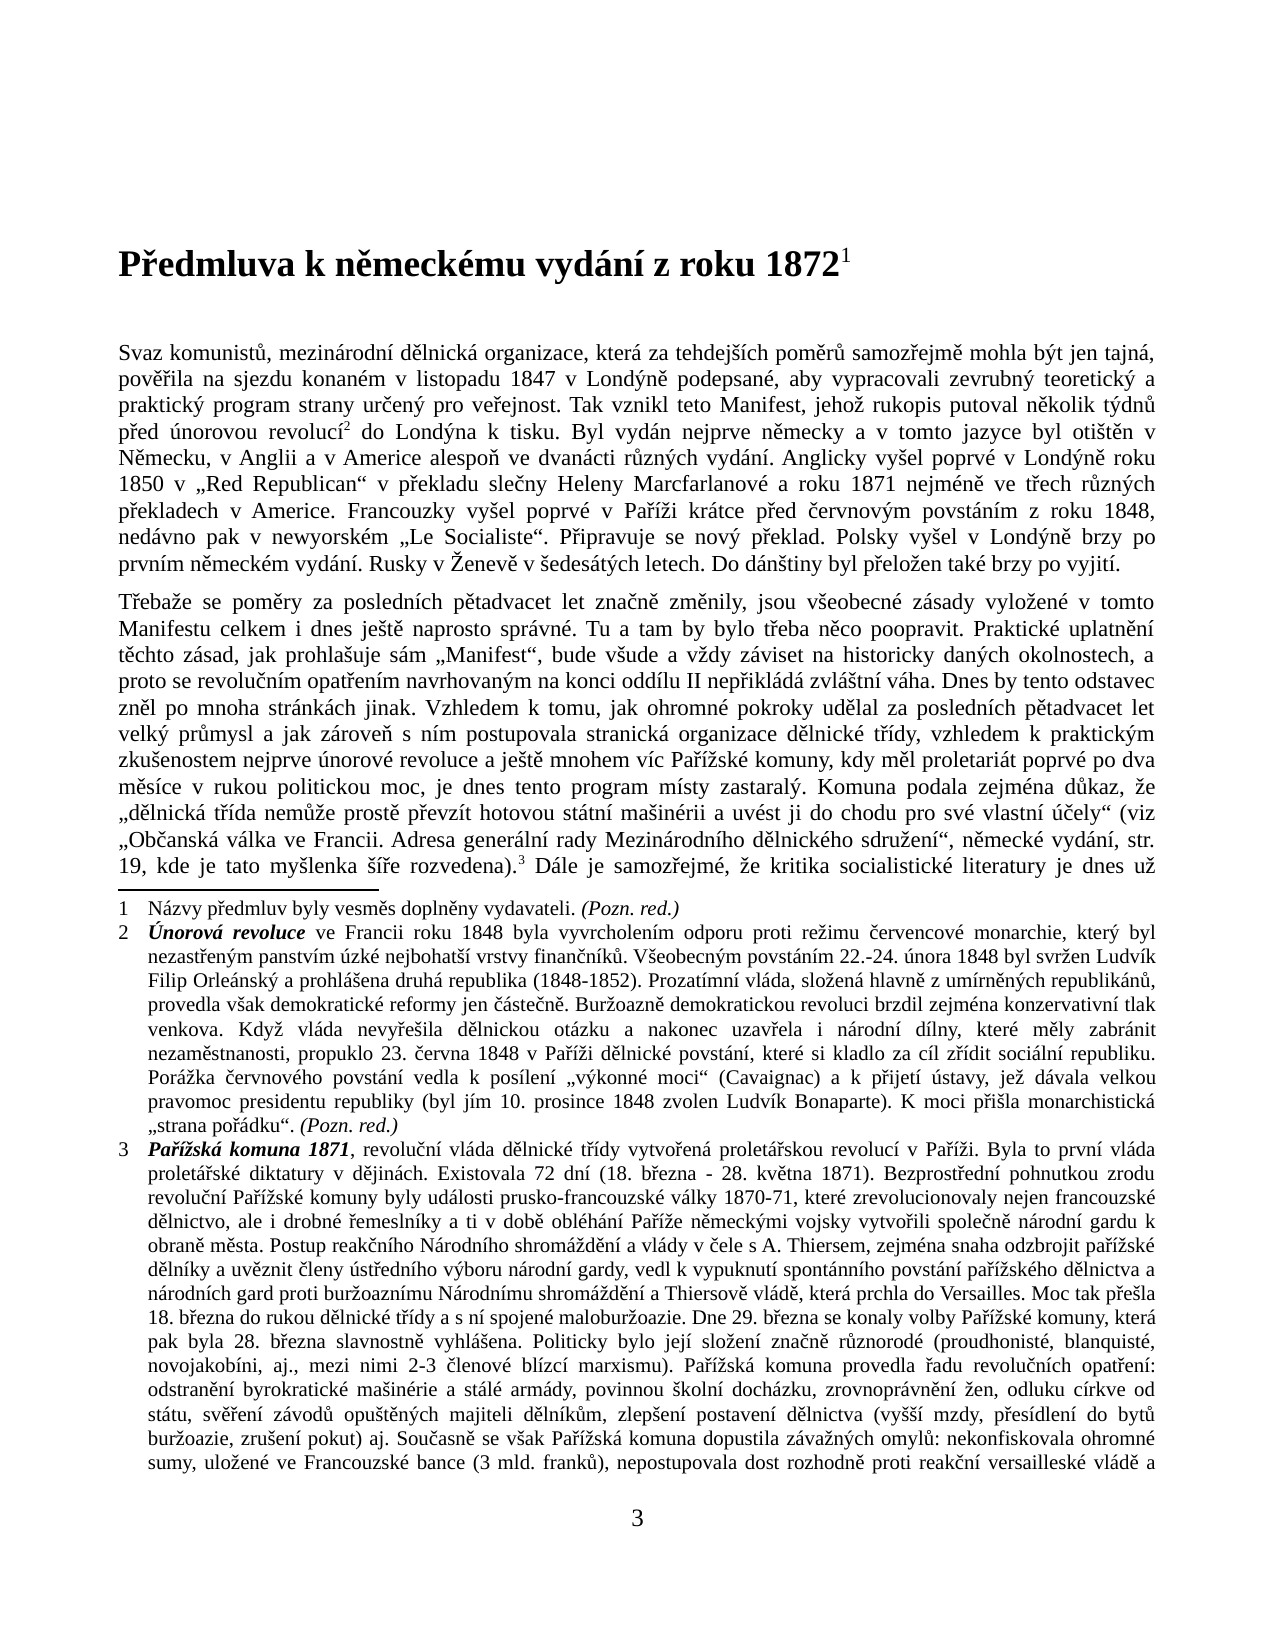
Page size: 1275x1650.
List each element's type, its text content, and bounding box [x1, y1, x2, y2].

text Svaz komunistů, mezinárodní dělnická organizace, která za tehdejších poměrů samozřejmě mohla být jen tajná, pověřila na sjezdu konaném v listopadu 1847 v Londýně podepsané, aby vypracovali zevrubný teoretický a praktický program strany určený pro veřejnost. Tak vznikl teto Manifest, jehož rukopis putoval několik týdnů před únorovou revolucí do Londýna k tisku. Byl vydán nejprve německy a v tomto jazyce byl otištěn v Německu, v Anglii a v Americe alespoň ve dvanácti různých vydání. Anglicky vyšel poprvé v Londýně roku 1850 v „Red Republican“ v překladu slečny Heleny Marcfarlanové a roku 1871 nejméně ve třech různých překladech v Americe. Francouzky vyšel poprvé v Paříži krátce před červnovým povstáním z roku 1848, nedávno pak v newyorském „Le Socialiste“. Připravuje se nový překlad. Polsky vyšel v Londýně brzy po prvním německém vydání. Rusky v Ženevě v šedesátých letech. Do dánštiny byl přeložen také brzy po vyjití. [118, 339, 1157, 576]
text Únorová revoluce ve Francii roku 1848 byla vyvrcholením odporu proti režimu červencové monarchie, který byl nezastřeným panstvím úzké nejbohatší vrstvy finančníků. Všeobecným povstáním 22.-24. února 1848 byl svržen Ludvík Filip Orleánský a prohlášena druhá republika (1848-1852). Prozatímní vláda, složená hlavně z umírněných republikánů, provedla však demokratické reformy jen částečně. Buržoazně demokratickou revoluci brzdil zejména konzervativní tlak venkova. Když vláda nevyřešila dělnickou otázku a nakonec uzavřela i národní dílny, které měly zabránit nezaměstnanosti, propuklo 23. června 1848 v Paříži dělnické povstání, které si kladlo za cíl zřídit sociální republiku. Porážka červnového povstání vedla k posílení „výkonné moci“ (Cavaignac) a k přijetí ústavy, jež dávala velkou pravomoc presidentu republiky (byl jím 10. prosince 1848 zvolen Ludvík Bonaparte). K moci přišla monarchistická „strana pořádku“. (Pozn. red.) [118, 920, 1157, 1137]
text Pařížská komuna 1871, revoluční vláda dělnické třídy vytvořená proletářskou revolucí v Paříži. Byla to první vláda proletářské diktatury v dějinách. Existovala 72 dní (18. března - 28. května 1871). Bezprostřední pohnutkou zrodu revoluční Pařížské komuny byly události prusko-francouzské války 1870-71, které zrevolucionovaly nejen francouzské dělnictvo, ale i drobné řemeslníky a ti v době obléhání Paříže německými vojsky vytvořili společně národní gardu k obraně města. Postup reakčního Národního shromáždění a vlády v čele s A. Thiersem, zejména snaha odzbrojit pařížské dělníky a uvěznit členy ústředního výboru národní gardy, vedl k vypuknutí spontánního povstání pařížského dělnictva a národních gard proti buržoaznímu Národnímu shromáždění a Thiersově vládě, která prchla do Versailles. Moc tak přešla 18. března do rukou dělnické třídy a s ní spojené maloburžoazie. Dne 29. března se konaly volby Pařížské komuny, která pak byla 28. března slavnostně vyhlášena. Politicky bylo její složení značně různorodé (proudhonisté, blanquisté, novojakobíni, aj., mezi nimi 2-3 členové blízcí marxismu). Pařížská komuna provedla řadu revolučních opatření: odstranění byrokratické mašinérie a stálé armády, povinnou školní docházku, zrovnoprávnění žen, odluku církve od státu, svěření závodů opuštěných majiteli dělníkům, zlepšení postavení dělnictva (vyšší mzdy, přesídlení do bytů buržoazie, zrušení pokut) aj. Současně se však Pařížská komuna dopustila závažných omylů: nekonfiskovala ohromné sumy, uložené ve Francouzské bance (3 mld. franků), nepostupovala dost rozhodně proti reakční versailleské vládě a [118, 1137, 1157, 1474]
text Třebaže se poměry za posledních pětadvacet let značně změnily, jsou všeobecné zásady vyložené v tomto Manifestu celkem i dnes ještě naprosto správné. Tu a tam by bylo třeba něco poopravit. Praktické uplatnění těchto zásad, jak prohlašuje sám „Manifest“, bude všude a vždy záviset na historicky daných okolnostech, a proto se revolučním opatřením navrhovaným na konci oddílu II nepřikládá zvláštní váha. Dnes by tento odstavec zněl po mnoha stránkách jinak. Vzhledem k tomu, jak ohromné pokroky udělal za posledních pětadvacet let velký průmysl a jak zároveň s ním postupovala stranická organizace dělnické třídy, vzhledem k praktickým zkušenostem nejprve únorové revoluce a ještě mnohem víc Pařížské komuny, kdy měl proletariát poprvé po dva měsíce v rukou politickou moc, je dnes tento program místy zastaralý. Komuna podala zejména důkaz, že „dělnická třída nemůže prostě převzít hotovou státní mašinérii a uvést ji do chodu pro své vlastní účely“ (viz „Občanská válka ve Francii. Adresa generální rady Mezinárodního dělnického sdružení“, německé vydání, str. 19, kde je tato myšlenka šíře rozvedena). Dále je samozřejmé, že kritika socialistické literatury je dnes už [118, 588, 1157, 878]
text Předmluva k německému vydání z roku 1872 [118, 242, 1157, 285]
text Názvy předmluv byly vesměs doplněny vydavateli. (Pozn. red.) [118, 896, 1157, 920]
